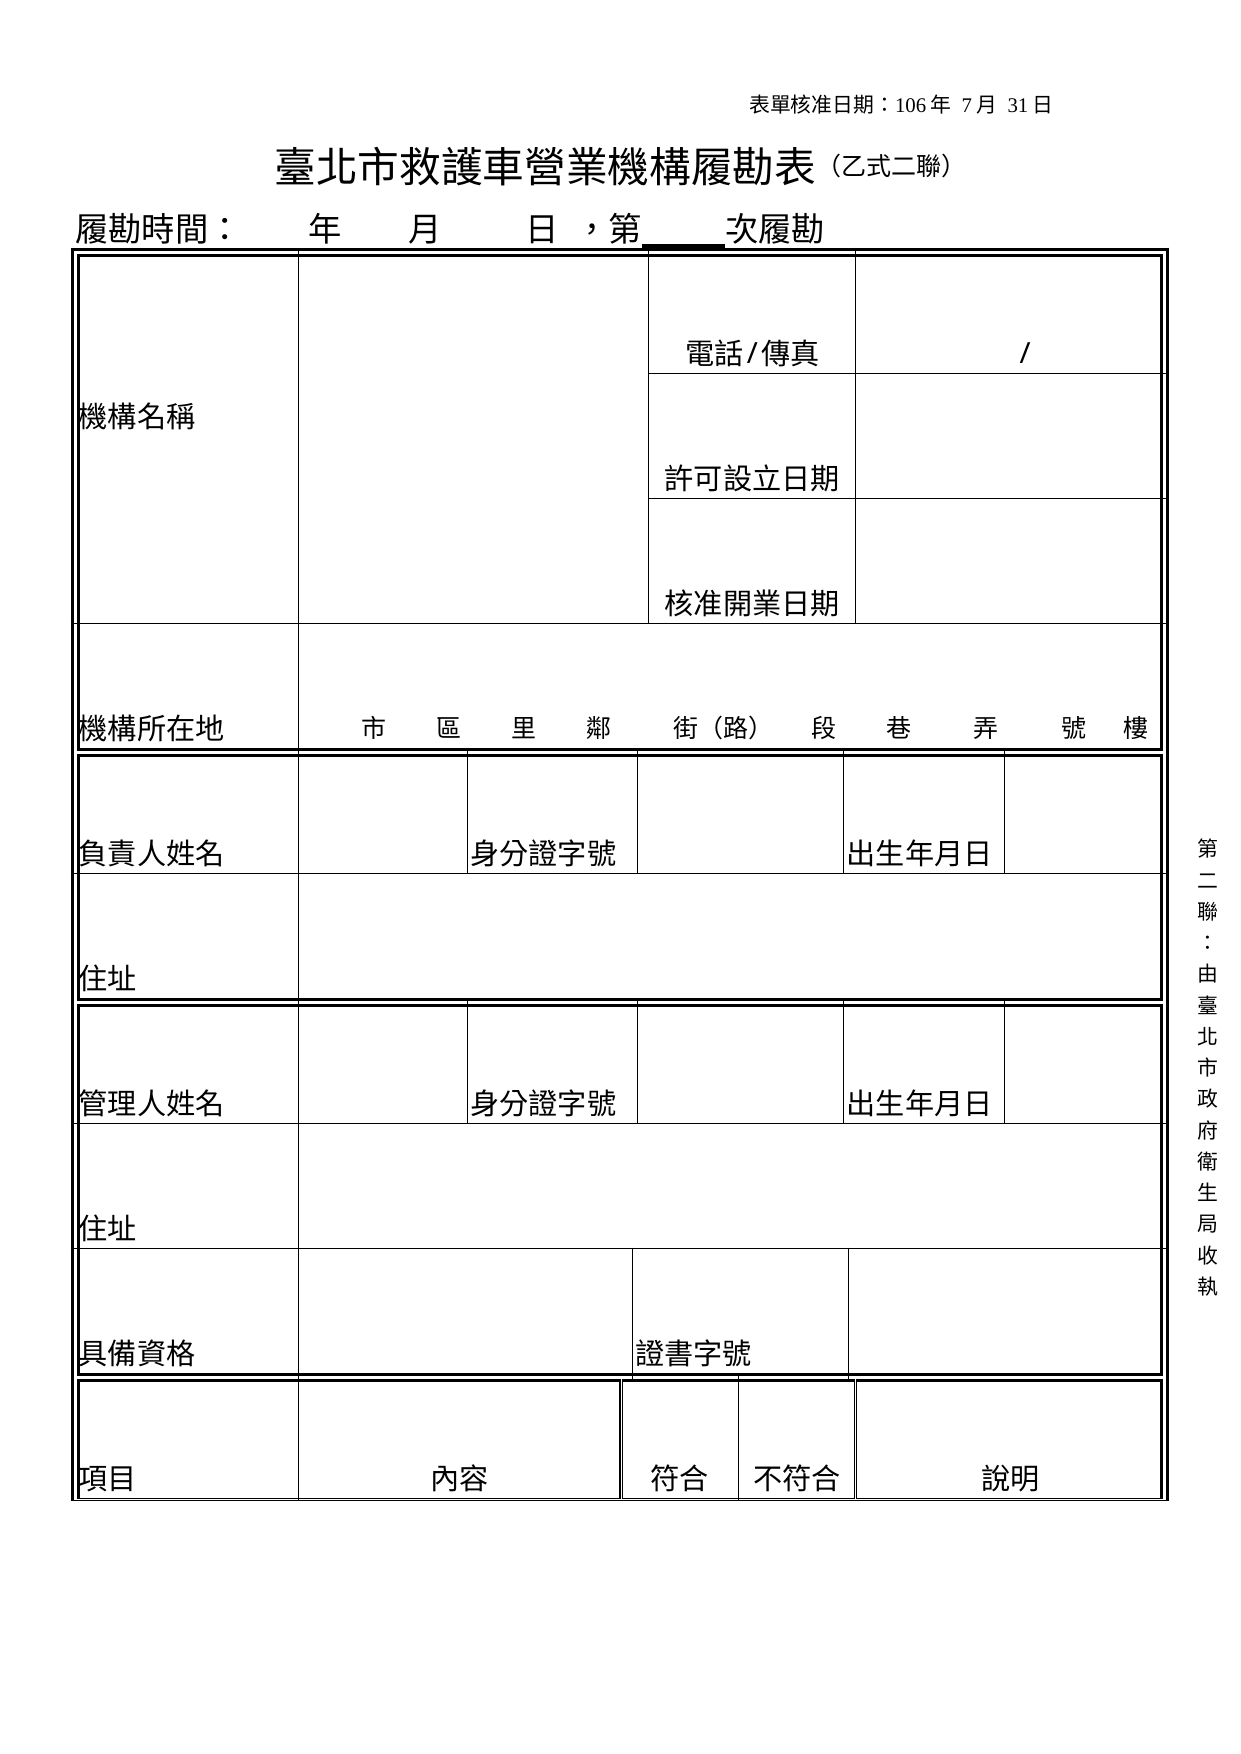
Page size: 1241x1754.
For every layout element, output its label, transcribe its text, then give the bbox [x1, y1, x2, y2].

table_header [299, 257, 648, 623]
table_cell 許可設立日期 [649, 374, 855, 498]
table_cell [299, 757, 467, 873]
table_cell 內容 [299, 1382, 619, 1498]
table_cell [849, 1376, 856, 1498]
table_header 機構名稱 [76, 251, 298, 623]
table_cell 機構所在地 [80, 624, 298, 748]
table_cell [299, 1249, 632, 1373]
table_cell 核准開業日期 [649, 499, 855, 623]
table_cell 不符合 [739, 1382, 854, 1498]
table_cell 出生年月日 [844, 1007, 1004, 1123]
table_cell 住址 [80, 1124, 298, 1248]
table_header / [856, 251, 1164, 373]
table_cell 管理人姓名 [76, 998, 298, 1123]
table_cell [299, 874, 1160, 998]
table_cell [856, 499, 1160, 623]
table_cell 負責人姓名 [76, 748, 298, 873]
table_cell 證書字號 [633, 1249, 848, 1373]
table_cell [299, 1007, 467, 1123]
table_cell 身分證字號 [468, 757, 637, 873]
table_cell 市 區 里 鄰 街（路） 段 巷 弄 號 樓 [299, 624, 1160, 748]
table_cell [638, 757, 843, 873]
text 臺北市救護車營業機構履勘表（乙式二聯） [187, 123, 1053, 185]
table_cell [1005, 1007, 1160, 1123]
table_cell [1005, 998, 1164, 1123]
table_cell [1005, 748, 1164, 873]
table_cell 項目 [76, 1373, 298, 1498]
table_cell 身分證字號 [468, 1007, 637, 1123]
text 履勘時間： 年 月 日 ，第 次履勘 [75, 185, 1053, 248]
table_cell [849, 1249, 1160, 1373]
table_cell 出生年月日 [844, 757, 1004, 873]
table_cell [638, 1007, 843, 1123]
table_cell [299, 1124, 1160, 1248]
table_cell 符合 [623, 1382, 738, 1498]
table_cell [1182, 824, 1238, 1556]
table_cell [856, 374, 1160, 498]
table_cell [1005, 757, 1160, 873]
table_header 電話/傳真 [649, 257, 855, 373]
table_cell 說明 [856, 1373, 1164, 1498]
table_cell 住址 [80, 874, 298, 998]
table_cell 具備資格 [80, 1249, 298, 1373]
